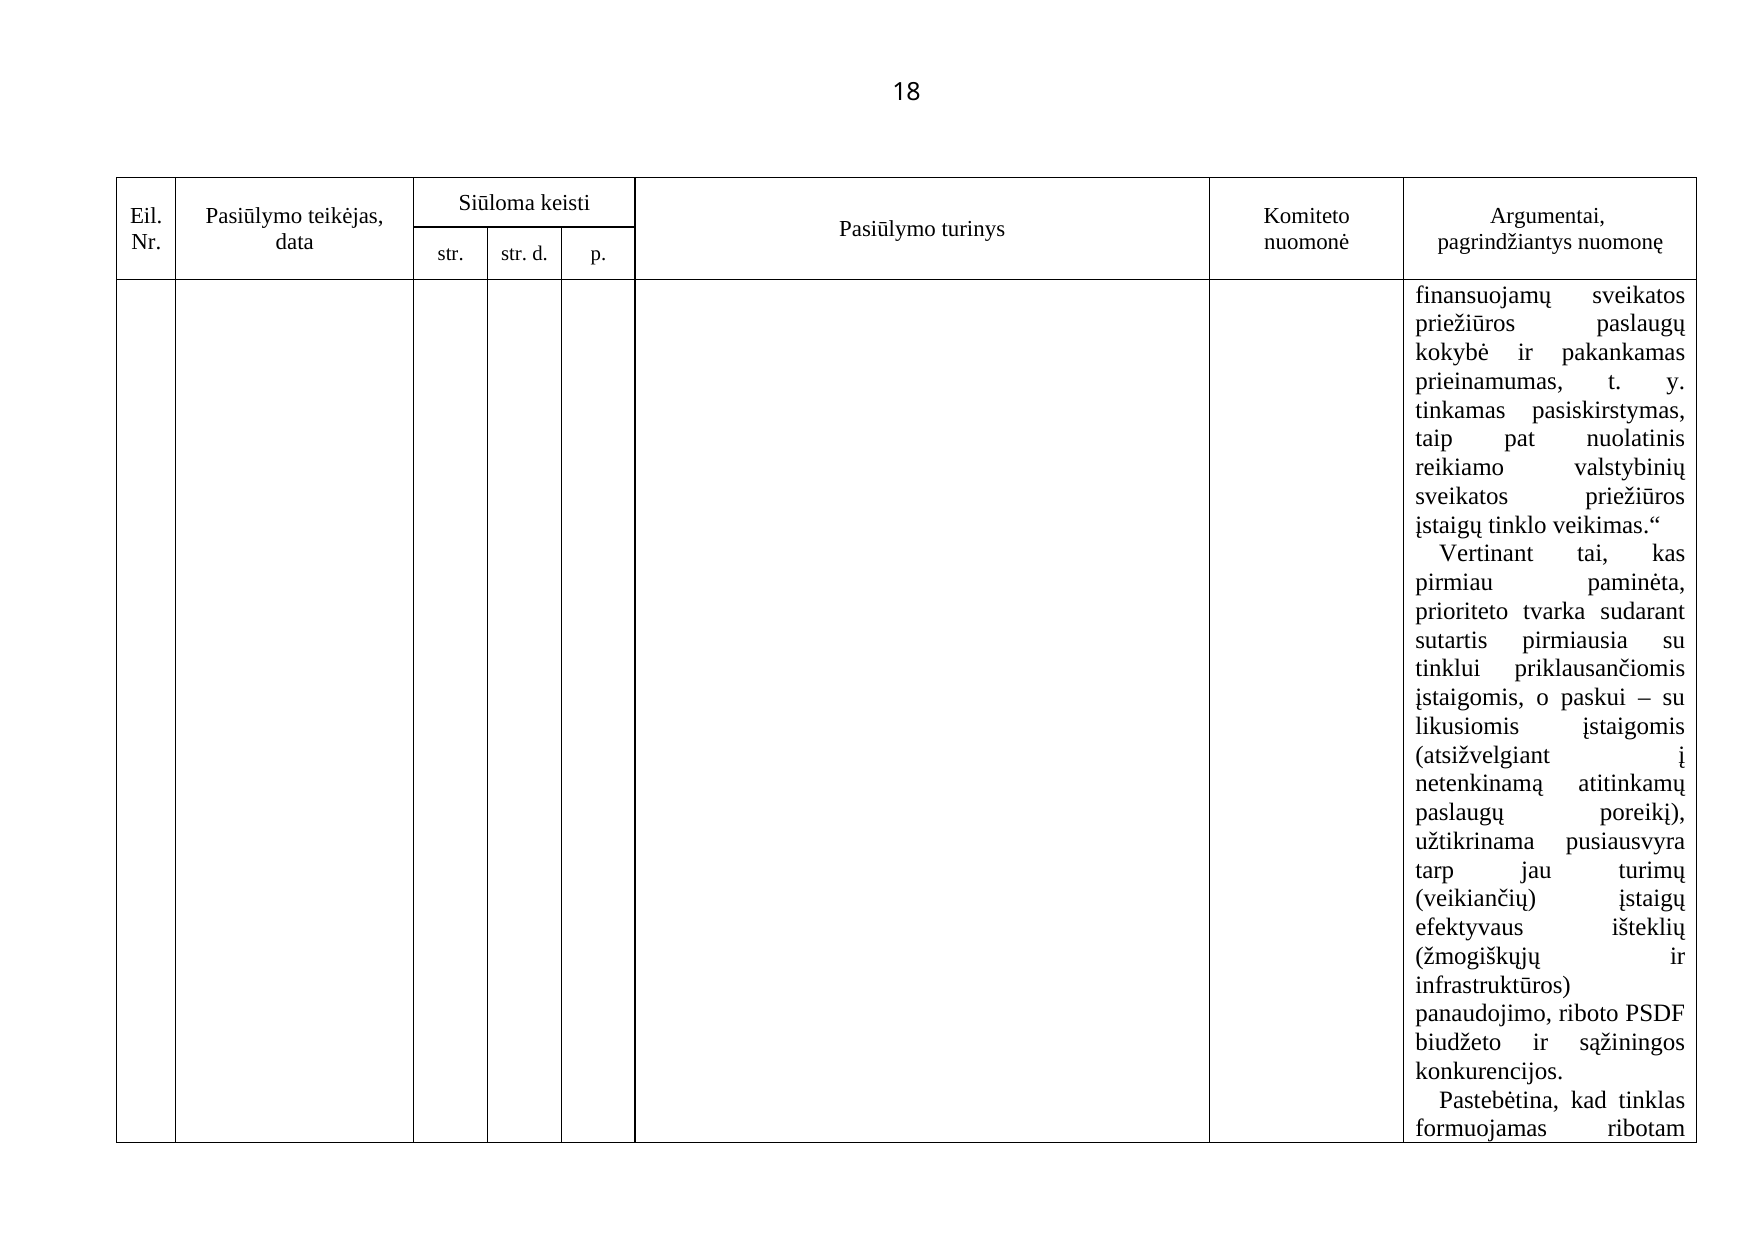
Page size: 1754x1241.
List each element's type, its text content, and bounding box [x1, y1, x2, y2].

table_cell [562, 280, 634, 1142]
table_header Pasiūlymo teikėjas, data [176, 178, 413, 279]
table_cell str. [414, 228, 487, 279]
table_cell [414, 280, 487, 1142]
table_header Argumentai, pagrindžiantys nuomonę [1404, 178, 1696, 279]
table_cell [1210, 280, 1403, 1142]
table_cell str. d. [488, 228, 561, 279]
table_header Siūloma keisti [414, 178, 634, 226]
table_cell Jaunųjų gydytojų asociacija (toliau –Asociacija) gavo Lietuvos Respublikos Seimo Sveikatos reikalų komiteto (toliau – Komitetas) 2023 m. lapkričio 15 d. sprendimą Nr. 111 S-36 Dėl Lietuvos Respublikos sveikatos draudimo įstatymo Nr. I-1343 4, 6, 7, 8, 9, 91, 92, 11, 121, 14, 18, 20, 23, 26, 261, 262, 27, 28, 30, 31 straipsnių, V ir VI skyrių pakeitimo bei 32, 33, 34, 35 ir 36 straipsnių pripažinimo netekusiais galios įstatymo projekto (toliau bendrai – Įstatymo projektas) bei lydimųjų įstatymų pakeitimo projektų. Komitetas kreipėsi į Asociaciją su prašymu pateikti išvadas dėl Įstatymo projekto. Asociacija pirmiausia reiškia padėką Komitetui ne tik už tai, kad imamasi darbo tvarkant sveikatos sistemos politiką, bet ir už išreikštą pasitikėjimą Asociacijos narių nuomone. Toliau Asociacija teikia savo pastabas dėl Įstatymo projekte ir jo lydimuosiuose teises aktuose siūlomo reguliavimo. Asociacija vienareikšmiškai sveikina iniciatyvą: KONSOLIDUOTI Privalomojo sveikatos draudimo (toliau – PSD) valdymo struktūrą perduodant Valstybinei ligonių kasai penkių pavaldžių teritorinių ligonių kasos funkcijas ir sujungiant jas į vieną juridinį asmenį; (ii) keisti Sveikatos draudimo (toliau – SDĮ) ir Neįgaliųjų socialinės integracijos įstatymus, kiek tai liečia neįgaliųjų socialinės integracijos klausimus. Tačiau Asociacijai kai kurie Įstatymo projekto punktai kelia abejonių – konkrečiai pakeitimai, numatyti SDĮ 92 str. 3 d. ir 26 straipsniuose. 1. Dėl SDĮ 92 str. 3 d. pakeitimų Asociacijos nuomone, iniciatyva tobulinti paraiškų padavimo procesą ir sveikatos priežiūros paslaugų įrašymą į PSDF biudžeto lėšomis apmokamų paslaugų sąrašą (toliau – Sąrašas) savo esme yra tikslinga. Tačiau dabartinėje SDĮ 92 str. 3 d. formuluotėje Asociacija pasigedo galimybės pavienėms sveikatos priežiūros įstaigoms ir pacientų organizacijoms kreiptis dėl paslaugų įrašymo į Sąrašą. Pacientų organizacijos puikiai žino, kokių valstybės laiduojamų paslaugų reikia jų atstovaujamiems pacientams. Jos geriausiai susipažinusios su pacientų problemomis, išgyvenimais, gauna atgalinį ryšį iš pacientų ir todėl kai kuriais atvejais tokios asociacijos netgi aktyviau atstovauja pacientus nei gydytojų asociacijos ar universitetinės ligoninės. Be to, kai kurios labai specializuotos sveikatos priežiūros įstaigos (pvz. slaugos ligoninės, dializės centrai ir t.t.) taip pat turi reikalingų ekspertinių įžvalgų dėl konkrečių siauro spektro paslaugų. Asociacijos manymu, SDĮ 92 str. 3 d. nuostata turėtų būti keičiama taip, kad siūlymą dėl paslaugų įrašymo į Sąrašą ar išbraukimo iš jo galėtų pateikti ne tik dabar išvardinti subjektai, bet ir pavienės sveikatos priežiūros įstaigos bei pacientus vienijančios organizacijos. 2. DĖL SDĮ 26 str. pakeitimų SDĮ 26 str. pakeitimo projektu numatoma, jog sutartys su asmens sveikatos priežiūros įstaigomis dėl aktyviojo stacionarinio gydymo paslaugų bus sudaromos atsižvelgiant į LNSS stacionarinių paslaugų tinkle esančių įstaigų teikiamų paslaugų poreikį ir mastą. Į šį tinklą įstaigos bus įrašomos 5 metams. Vadinasi tos įstaigos, kurios šiai dienai yra arba iki įstatymo projekto įsigaliojimo bus įtrauktos į LNSS sistemą, 5 metams įgis konkurencinį pranašumą nepriklausomai nuo jokių objektyvių kriterijų – nei nuo paslaugų kokybe3s, nei nuo prieinamumo, nei nuo jų veiklos efektyvumo. Be to, visiskai neatsižvelgiama į kiekvienos iš tų įstaigų individualius paje3gumus. Ateityje, kai praeis 5 metai ir ateis laikas spręsti de3l naujų ASPĮ įtraukimo į tinklą, pirmiausia bus vertinama ar pats LNSS tinklas (o ne konkreti ASPĮ) patenkina paslaugų mastą ir poreikį. Tačiau nenumatoma vertinti, ar konkreti paviene3 LNSS tinklo įstaiga turi pakankamai paje3gumų patenkinti poreikį savo individualiu lygmeniu. Dabartinė projekto redakcija palieka galimybę silpnesnėms tinklo įstaigoms pasiremti stipresniųjų paje3gumais (kadangi vertinami ne įstaigų, o tinklo pajėgumai) o tai reikš, jog naujoms, efektyvesnėms ir kokybiškiau valdomoms įstaigoms į LNSS tinklą pakliūti nebus realių galimybių. Asociacijai kyla klausimų, ar tokia sistema yra objektyvi? Asociacijos įsitikinimu, į tinklą naujos ASPĮ turėtų būti priimamos remiantis objektyviais išmatuojamais kriterijais, kurie skatintų konkurenciją tarp individualių įstaigų ir sudarytų galimybes efektyvesnėms įstaigoms pakliūti į LNSS tinklą. Asociacijos įsitikinimu, SDĮ 26 str. turėtų būti įtvirtinami konkretūs atrinkimo į LNSS tinklą kriterijai ir galimybė įvertinti ar pavienės LNSS tinklo įstaigos yra paje3gios patenkinti joms tenkantį poreikį. Dėl kitų Įstatymo projekto pakeitimų Asociacija pastebėjimų neturi. [636, 280, 1209, 1142]
table_header Eil. Nr. [117, 178, 175, 279]
table_header Pasiūlymo turinys [636, 178, 1209, 279]
table_cell [176, 280, 413, 1142]
table_cell [488, 280, 561, 1142]
table_cell finansuojamų sveikatos priežiūros paslaugų kokybė ir pakankamas prieinamumas, t. y. tinkamas pasiskirstymas, taip pat nuolatinis reikiamo valstybinių sveikatos priežiūros įstaigų tinklo veikimas.“ Vertinant tai, kas pirmiau paminėta, prioriteto tvarka sudarant sutartis pirmiausia su tinklui priklausančiomis įstaigomis, o paskui – su likusiomis įstaigomis (atsižvelgiant į netenkinamą atitinkamų paslaugų poreikį), užtikrinama pusiausvyra tarp jau turimų (veikiančių) įstaigų efektyvaus išteklių (žmogiškųjų ir infrastruktūros) panaudojimo, riboto PSDF biudžeto ir sąžiningos konkurencijos. Pastebėtina, kad tinklas formuojamas ribotam [1404, 280, 1696, 1142]
table_header Komiteto nuomonė [1210, 178, 1403, 279]
table_cell p. [562, 228, 634, 279]
table_cell [117, 280, 175, 1142]
